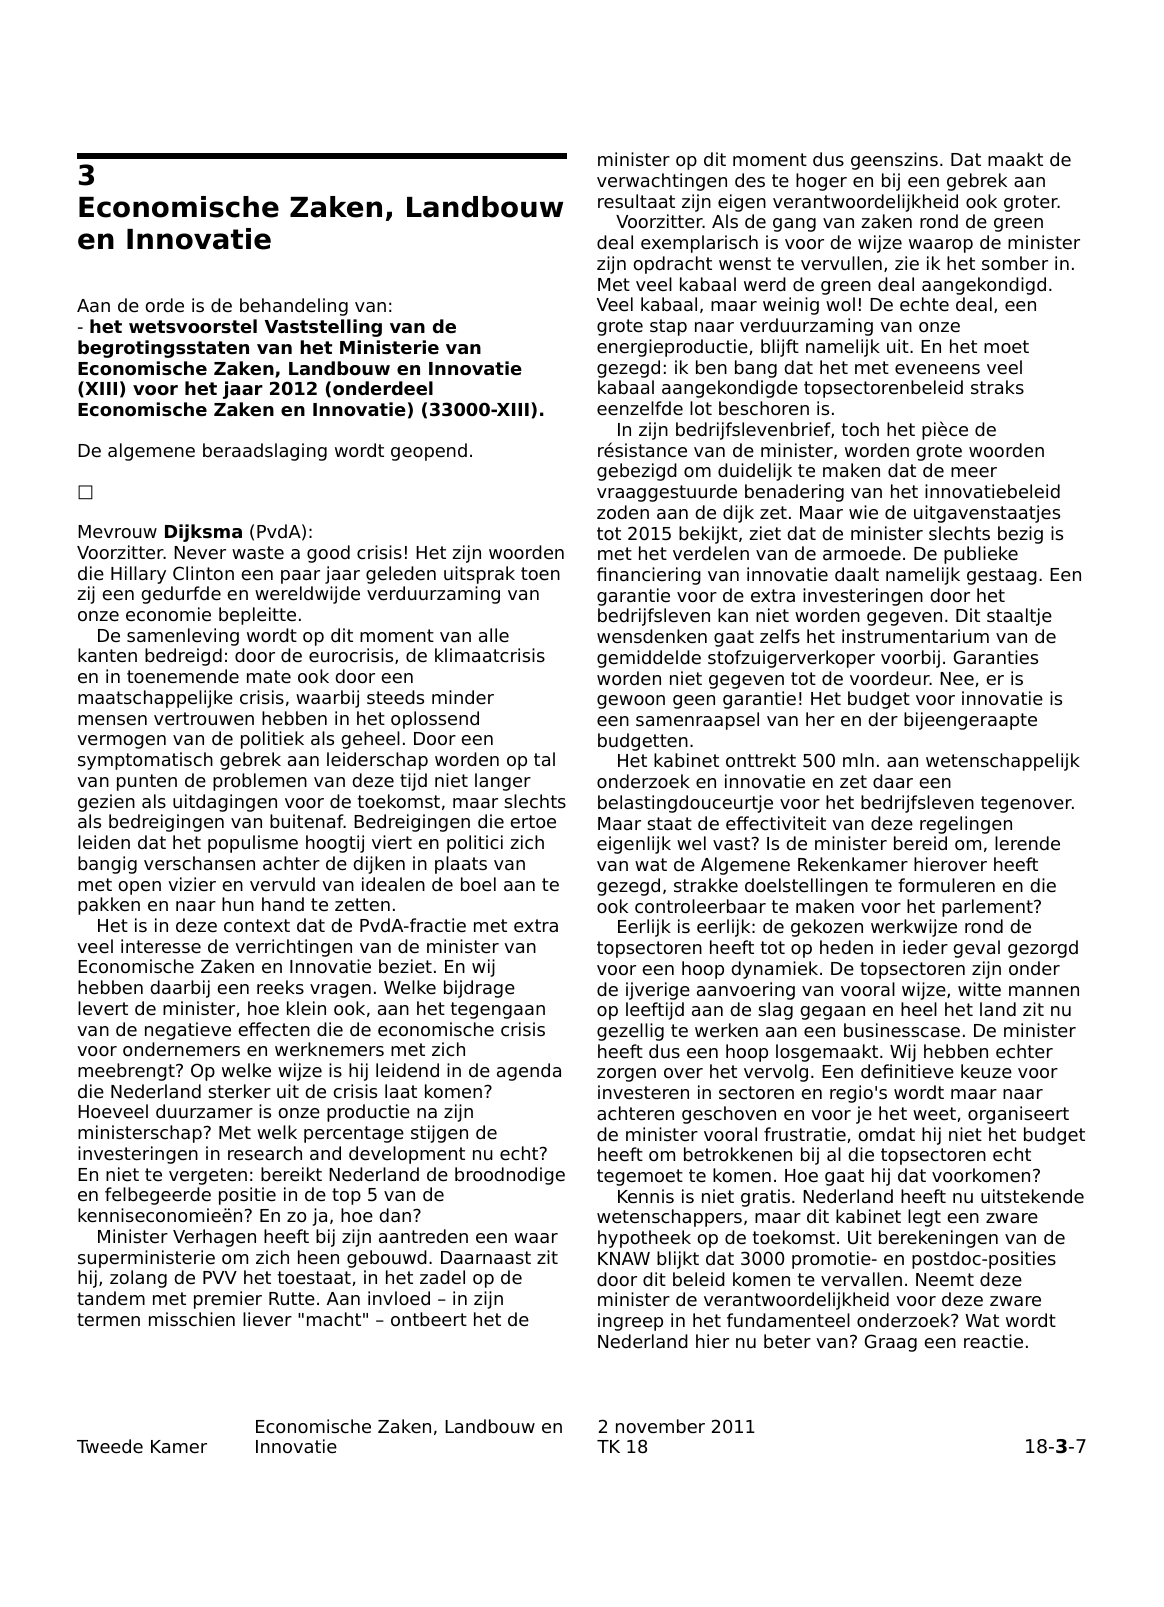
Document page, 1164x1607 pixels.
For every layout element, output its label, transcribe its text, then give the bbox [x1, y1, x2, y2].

text Kennis is niet gratis. Nederland heeft nu uitstekende wetenschappers, maar dit kabinet legt een zware hypotheek op de toekomst. Uit berekeningen van de KNAW blijkt dat 3000 promotie- en postdoc-posities door dit beleid komen te vervallen. Neemt deze minister de verantwoordelijkheid voor deze zware ingreep in het fundamenteel onderzoek? Wat wordt Nederland hier nu beter van? Graag een reactie. [596, 1187, 1087, 1352]
text Mevrouw Dijksma (PvdA): [77, 522, 567, 543]
text De algemene beraadslaging wordt geopend. [77, 441, 567, 461]
title 3 Economische Zaken, Landbouw en Innovatie [77, 159, 567, 256]
text □ [77, 481, 567, 502]
text minister op dit moment dus geenszins. Dat maakt de verwachtingen des te hoger en bij een gebrek aan resultaat zijn eigen verantwoordelijkheid ook groter. [596, 150, 1087, 212]
text Het is in deze context dat de PvdA-fractie met extra veel interesse de verrichtingen van de minister van Economische Zaken en Innovatie beziet. En wij hebben daarbij een reeks vragen. Welke bijdrage levert de minister, hoe klein ook, aan het tegengaan van de negatieve effecten die de economische crisis voor ondernemers en werknemers met zich meebrengt? Op welke wijze is hij leidend in de agenda die Nederland sterker uit de crisis laat komen? Hoeveel duurzamer is onze productie na zijn ministerschap? Met welk percentage stijgen de investeringen in research and development nu echt? En niet te vergeten: bereikt Nederland de broodnodige en felbegeerde positie in de top 5 van de kenniseconomieën? En zo ja, hoe dan? [77, 916, 567, 1227]
text - het wetsvoorstel Vaststelling van de begrotingsstaten van het Ministerie van Economische Zaken, Landbouw en Innovatie (XIII) voor het jaar 2012 (onderdeel Economische Zaken en Innovatie) (33000-XIII). [77, 317, 567, 421]
text Aan de orde is de behandeling van: [77, 296, 567, 317]
text Minister Verhagen heeft bij zijn aantreden een waar superministerie om zich heen gebouwd. Daarnaast zit hij, zolang de PVV het toestaat, in het zadel op de tandem met premier Rutte. Aan invloed – in zijn termen misschien liever "macht" – ontbeert het de [77, 1227, 567, 1330]
text Eerlijk is eerlijk: de gekozen werkwijze rond de topsectoren heeft tot op heden in ieder geval gezorgd voor een hoop dynamiek. De topsectoren zijn onder de ijverige aanvoering van vooral wijze, witte mannen op leeftijd aan de slag gegaan en heel het land zit nu gezellig te werken aan een businesscase. De minister heeft dus een hoop losgemaakt. Wij hebben echter zorgen over het vervolg. Een definitieve keuze voor investeren in sectoren en regio's wordt maar naar achteren geschoven en voor je het weet, organiseert de minister vooral frustratie, omdat hij niet het budget heeft om betrokkenen bij al die topsectoren echt tegemoet te komen. Hoe gaat hij dat voorkomen? [596, 917, 1087, 1187]
text Voorzitter. Als de gang van zaken rond de green deal exemplarisch is voor de wijze waarop de minister zijn opdracht wenst te vervullen, zie ik het somber in. Met veel kabaal werd de green deal aangekondigd. Veel kabaal, maar weinig wol! De echte deal, een grote stap naar verduurzaming van onze energieproductie, blijft namelijk uit. En het moet gezegd: ik ben bang dat het met eveneens veel kabaal aangekondigde topsectorenbeleid straks eenzelfde lot beschoren is. [596, 212, 1087, 420]
text Het kabinet onttrekt 500 mln. aan wetenschappelijk onderzoek en innovatie en zet daar een belastingdouceurtje voor het bedrijfsleven tegenover. Maar staat de effectiviteit van deze regelingen eigenlijk wel vast? Is de minister bereid om, lerende van wat de Algemene Rekenkamer hierover heeft gezegd, strakke doelstellingen te formuleren en die ook controleerbaar te maken voor het parlement? [596, 751, 1087, 917]
text De samenleving wordt op dit moment van alle kanten bedreigd: door de eurocrisis, de klimaatcrisis en in toenemende mate ook door een maatschappelijke crisis, waarbij steeds minder mensen vertrouwen hebben in het oplossend vermogen van de politiek als geheel. Door een symptomatisch gebrek aan leiderschap worden op tal van punten de problemen van deze tijd niet langer gezien als uitdagingen voor de toekomst, maar slechts als bedreigingen van buitenaf. Bedreigingen die ertoe leiden dat het populisme hoogtij viert en politici zich bangig verschansen achter de dijken in plaats van met open vizier en vervuld van idealen de boel aan te pakken en naar hun hand te zetten. [77, 626, 567, 916]
text In zijn bedrijfslevenbrief, toch het pièce de résistance van de minister, worden grote woorden gebezigd om duidelijk te maken dat de meer vraaggestuurde benadering van het innovatiebeleid zoden aan de dijk zet. Maar wie de uitgavenstaatjes tot 2015 bekijkt, ziet dat de minister slechts bezig is met het verdelen van de armoede. De publieke financiering van innovatie daalt namelijk gestaag. Een garantie voor de extra investeringen door het bedrijfsleven kan niet worden gegeven. Dit staaltje wensdenken gaat zelfs het instrumentarium van de gemiddelde stofzuigerverkoper voorbij. Garanties worden niet gegeven tot de voordeur. Nee, er is gewoon geen garantie! Het budget voor innovatie is een samenraapsel van her en der bijeengeraapte budgetten. [596, 420, 1087, 751]
text Voorzitter. Never waste a good crisis! Het zijn woorden die Hillary Clinton een paar jaar geleden uitsprak toen zij een gedurfde en wereldwijde verduurzaming van onze economie bepleitte. [77, 543, 567, 626]
